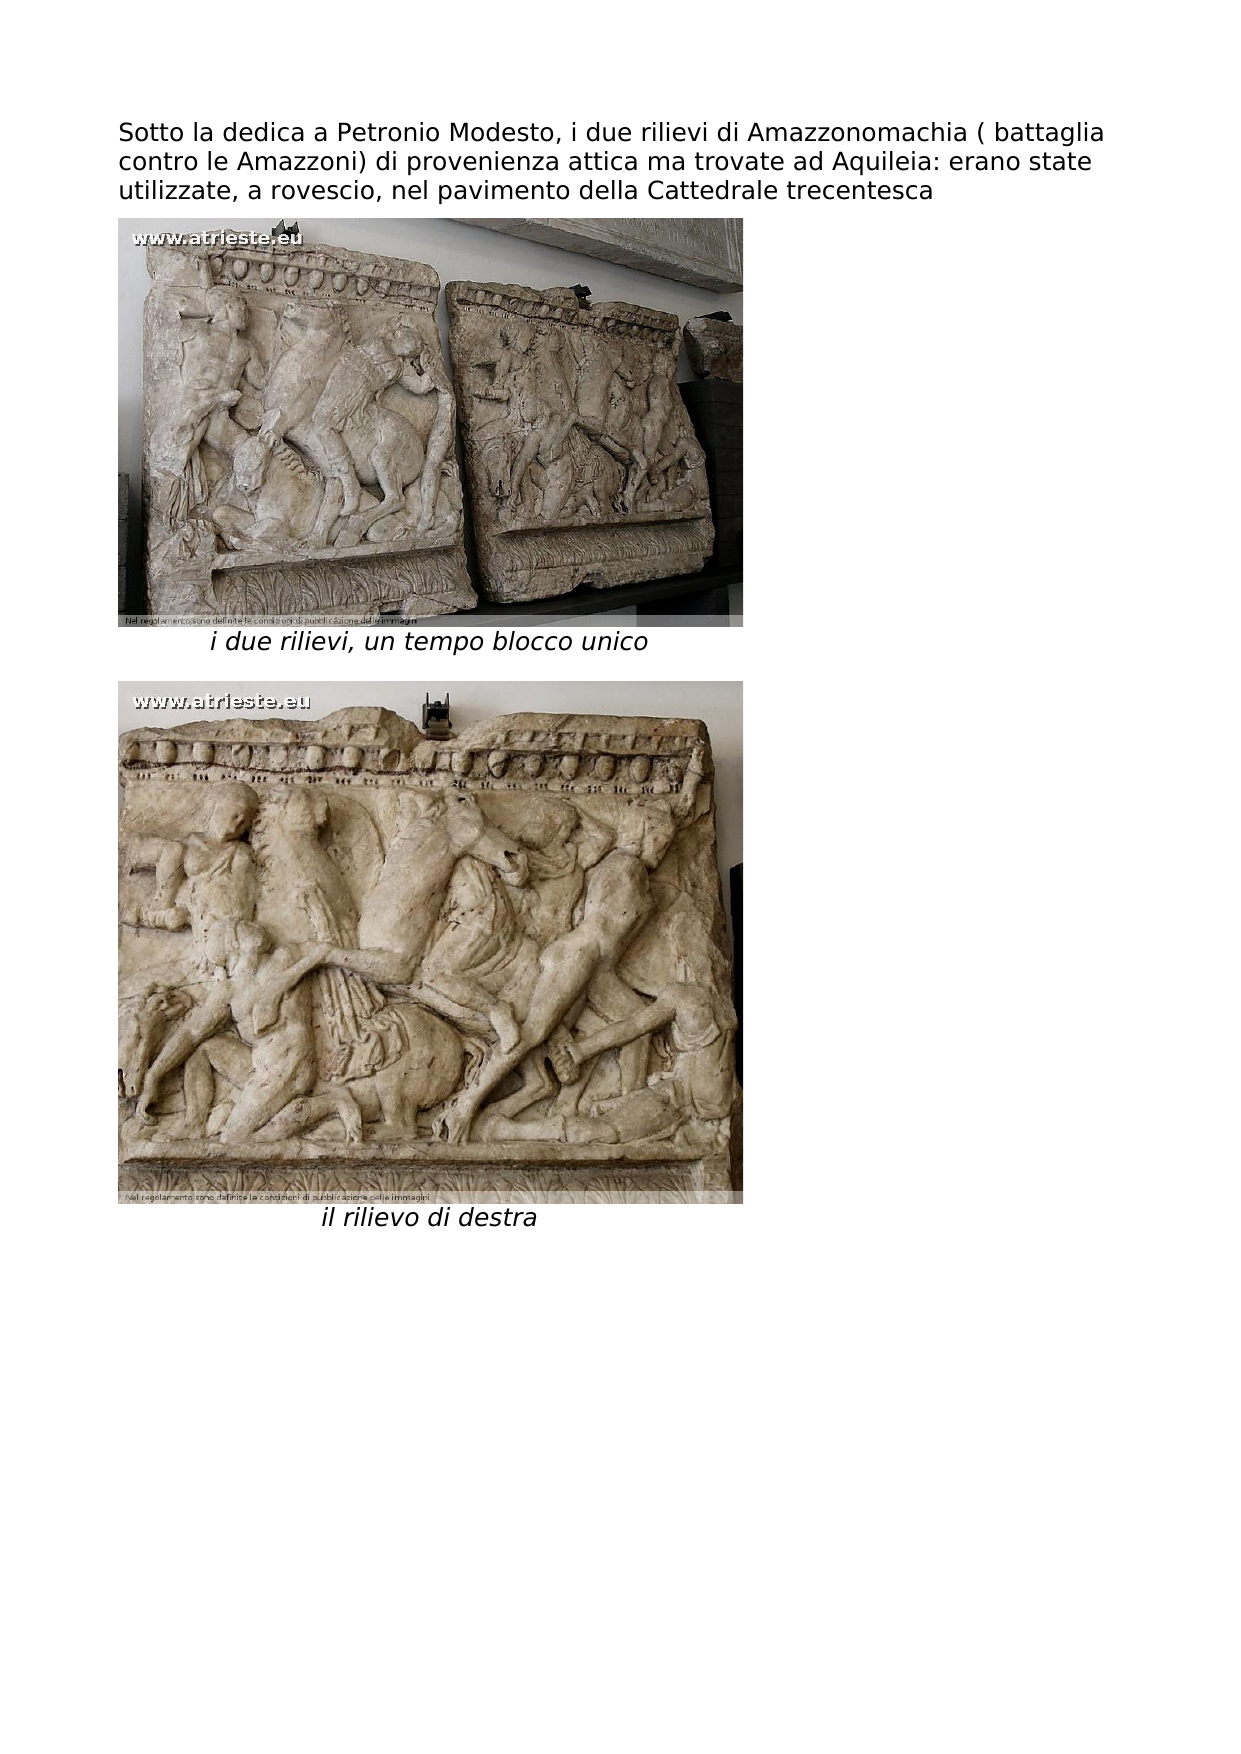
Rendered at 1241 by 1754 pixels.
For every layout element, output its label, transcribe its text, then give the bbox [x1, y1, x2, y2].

picture [118, 681, 744, 1204]
text Sotto la dedica a Petronio Modesto, i due rilievi di Amazzonomachia ( battaglia contro le Amazzoni) di provenienza attica ma trovate ad Aquileia: erano state utilizzate, a rovescio, nel pavimento della Cattedrale trecentesca [118, 118, 1122, 656]
text i due rilievi, un tempo blocco unico [118, 627, 743, 656]
text il rilievo di destra [118, 1204, 743, 1233]
picture [118, 218, 744, 627]
